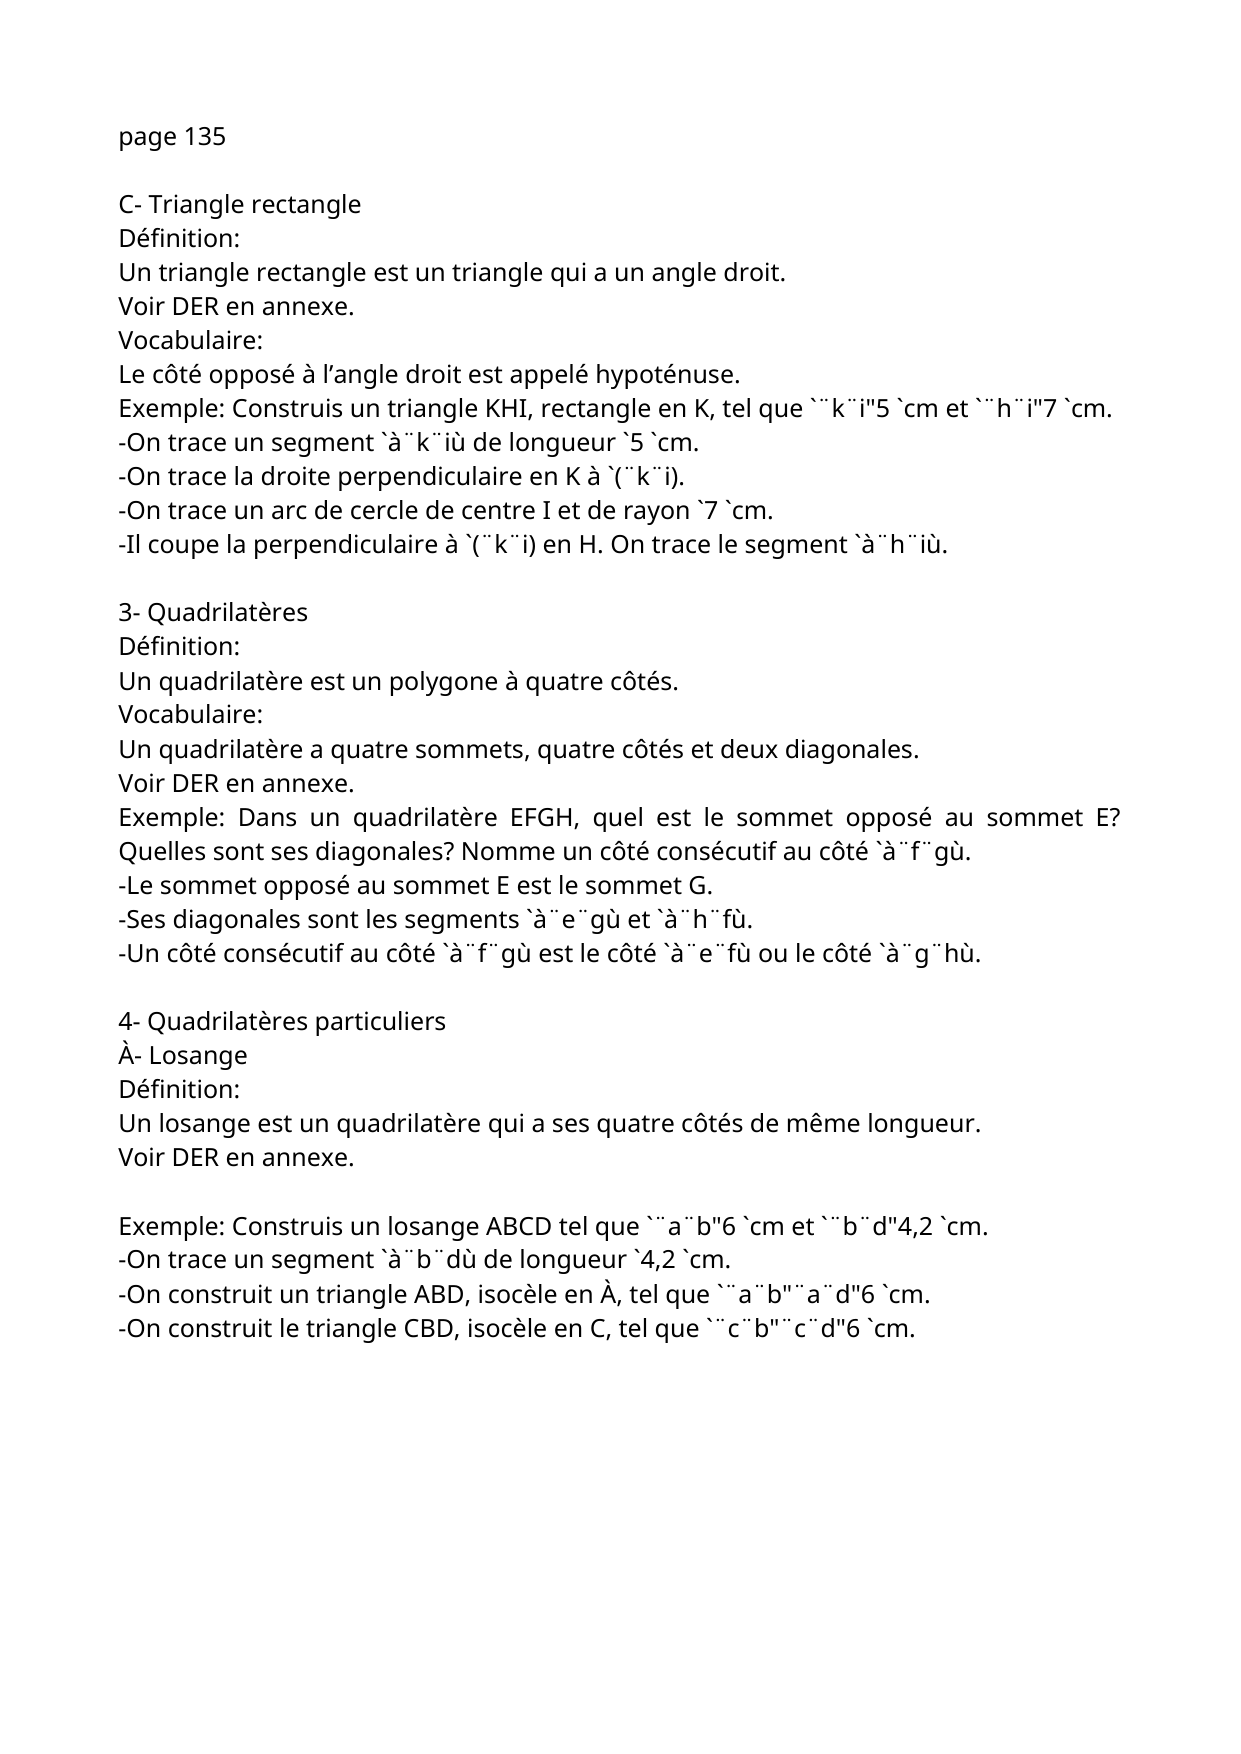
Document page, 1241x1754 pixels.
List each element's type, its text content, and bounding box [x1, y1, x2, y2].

text -Il coupe la perpendiculaire à `(¨k¨i) en H. On trace le segment `à¨h¨iù. [118, 527, 1122, 561]
text Exemple: Construis un triangle KHI, rectangle en K, tel que `¨k¨i"5 `cm et `¨h¨i"7 `cm. [118, 391, 1122, 425]
text -On trace la droite perpendiculaire en K à `(¨k¨i). [118, 459, 1122, 493]
text Vocabulaire: [118, 697, 1122, 731]
text Définition: [118, 1072, 1122, 1106]
text Voir DER en annexe. [118, 288, 1122, 322]
text -On trace un segment `à¨b¨dù de longueur `4,2 `cm. [118, 1242, 1122, 1276]
text Exemple: Dans un quadrilatère EFGH, quel est le sommet opposé au sommet E? Quelles sont ses diagonales? Nomme un côté consécutif au côté `à¨f¨gù. [118, 799, 1122, 867]
text -On trace un arc de cercle de centre I et de rayon `7 `cm. [118, 493, 1122, 527]
text Le côté opposé à l’angle droit est appelé hypoténuse. [118, 357, 1122, 391]
text Voir DER en annexe. [118, 1140, 1122, 1174]
text -On trace un segment `à¨k¨iù de longueur `5 `cm. [118, 425, 1122, 459]
text -Le sommet opposé au sommet E est le sommet G. [118, 867, 1122, 902]
text Exemple: Construis un losange ABCD tel que `¨a¨b"6 `cm et `¨b¨d"4,2 `cm. [118, 1208, 1122, 1242]
text Un quadrilatère est un polygone à quatre côtés. [118, 663, 1122, 697]
text C- Triangle rectangle [118, 186, 1122, 220]
text -On construit un triangle ABD, isocèle en À, tel que `¨a¨b"¨a¨d"6 `cm. [118, 1276, 1122, 1310]
text Un quadrilatère a quatre sommets, quatre côtés et deux diagonales. [118, 731, 1122, 765]
text -On construit le triangle CBD, isocèle en C, tel que `¨c¨b"¨c¨d"6 `cm. [118, 1310, 1122, 1344]
text Définition: [118, 629, 1122, 663]
text Un triangle rectangle est un triangle qui a un angle droit. [118, 254, 1122, 288]
text Un losange est un quadrilatère qui a ses quatre côtés de même longueur. [118, 1106, 1122, 1140]
text -Un côté consécutif au côté `à¨f¨gù est le côté `à¨e¨fù ou le côté `à¨g¨hù. [118, 936, 1122, 970]
text 3- Quadrilatères [118, 595, 1122, 629]
text À- Losange [118, 1038, 1122, 1072]
text Vocabulaire: [118, 322, 1122, 357]
text -Ses diagonales sont les segments `à¨e¨gù et `à¨h¨fù. [118, 902, 1122, 936]
text 4- Quadrilatères particuliers [118, 1004, 1122, 1038]
text Définition: [118, 220, 1122, 254]
text Voir DER en annexe. [118, 765, 1122, 799]
text page 135 [118, 118, 1122, 152]
